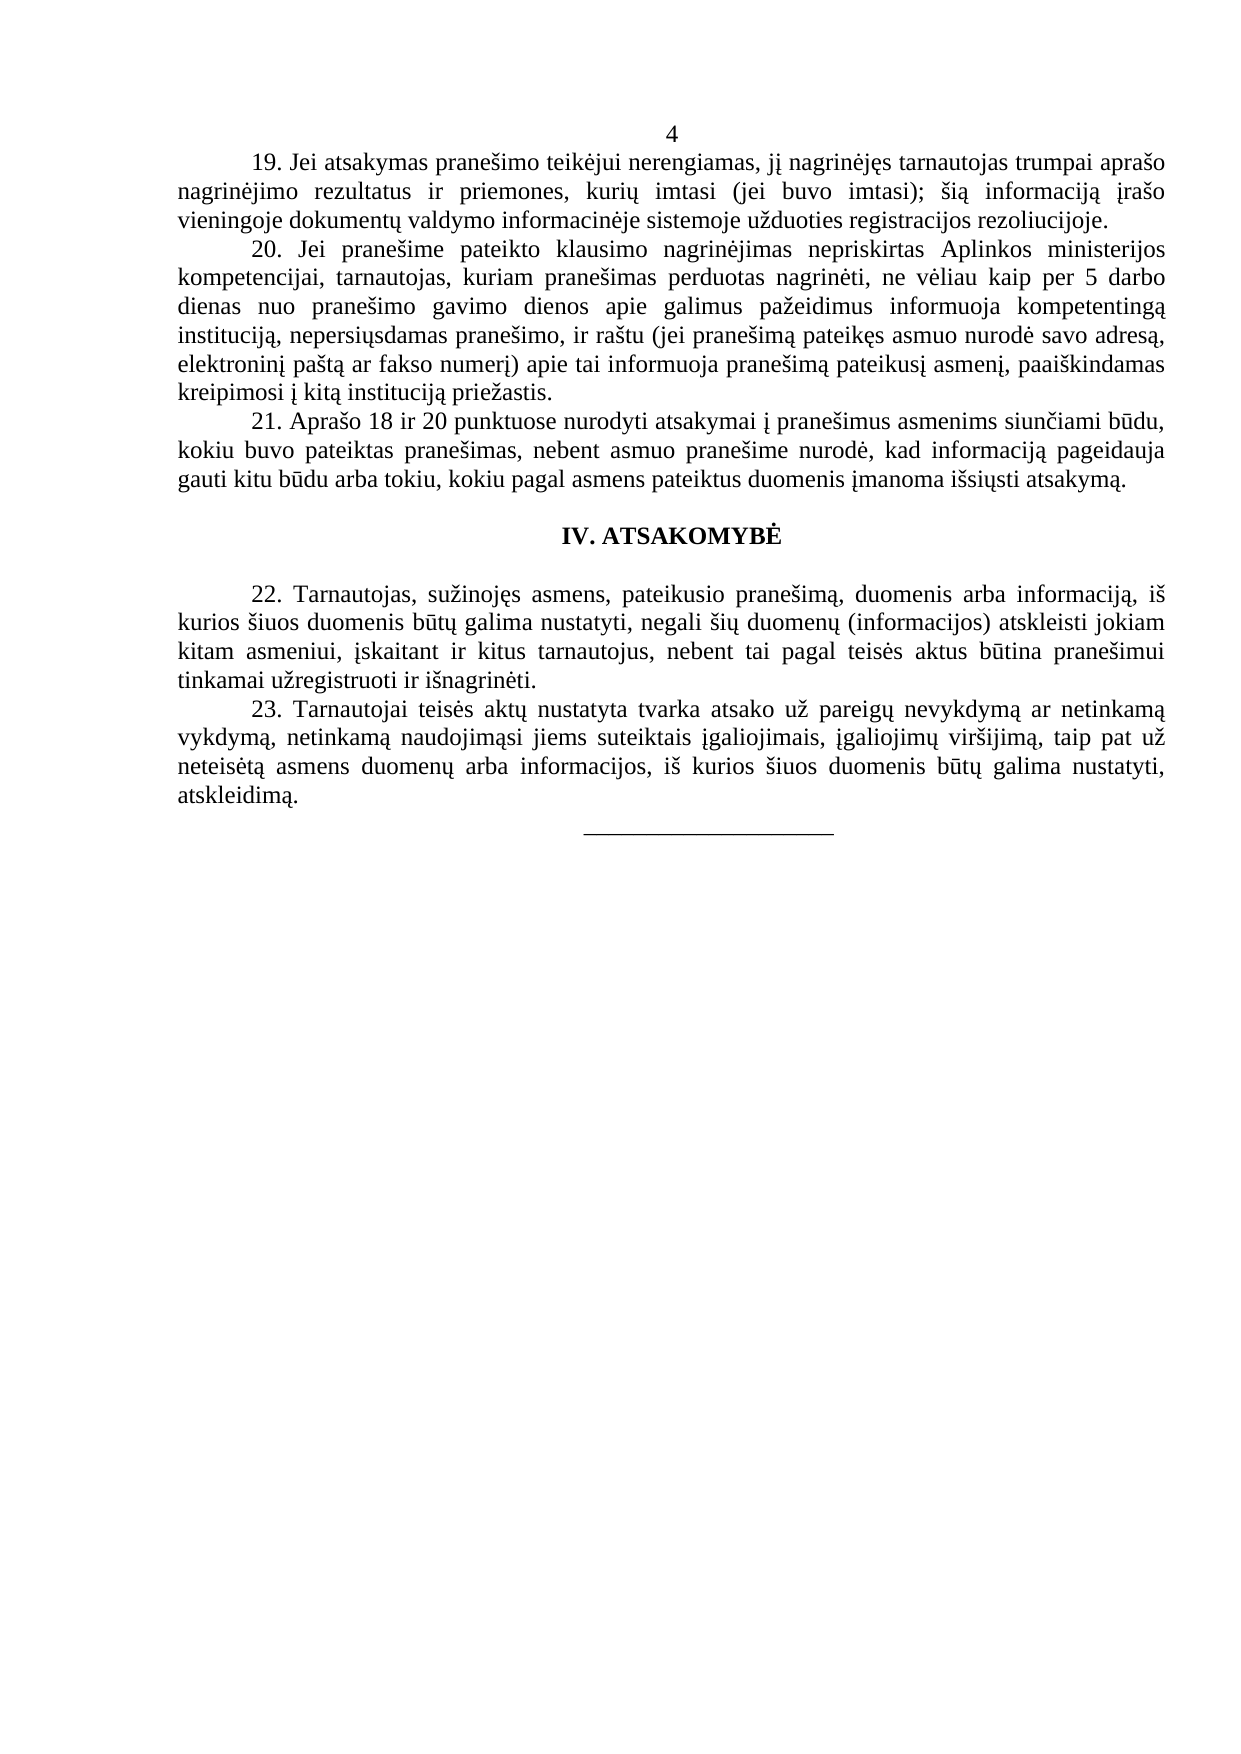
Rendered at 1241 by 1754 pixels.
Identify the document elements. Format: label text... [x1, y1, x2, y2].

text 21. Aprašo 18 ir 20 punktuose nurodyti atsakymai į pranešimus asmenims siunčiami būdu, kokiu buvo pateiktas pranešimas, nebent asmuo pranešime nurodė, kad informaciją pageidauja gauti kitu būdu arba tokiu, kokiu pagal asmens pateiktus duomenis įmanoma išsiųsti atsakymą. [177, 406, 1166, 492]
text IV. ATSAKOMYBĖ [177, 521, 1166, 550]
text 22. Tarnautojas, sužinojęs asmens, pateikusio pranešimą, duomenis arba informaciją, iš kurios šiuos duomenis būtų galima nustatyti, negali šių duomenų (informacijos) atskleisti jokiam kitam asmeniui, įskaitant ir kitus tarnautojus, nebent tai pagal teisės aktus būtina pranešimui tinkamai užregistruoti ir išnagrinėti. [177, 579, 1166, 694]
text 19. Jei atsakymas pranešimo teikėjui nerengiamas, jį nagrinėjęs tarnautojas trumpai aprašo nagrinėjimo rezultatus ir priemones, kurių imtasi (jei buvo imtasi); šią informaciją įrašo vieningoje dokumentų valdymo informacinėje sistemoje užduoties registracijos rezoliucijoje. [177, 147, 1166, 234]
text 23. Tarnautojai teisės aktų nustatyta tvarka atsako už pareigų nevykdymą ar netinkamą vykdymą, netinkamą naudojimąsi jiems suteiktais įgaliojimais, įgaliojimų viršijimą, taip pat už neteisėtą asmens duomenų arba informacijos, iš kurios šiuos duomenis būtų galima nustatyti, atskleidimą. [177, 694, 1166, 809]
text 20. Jei pranešime pateikto klausimo nagrinėjimas nepriskirtas Aplinkos ministerijos kompetencijai, tarnautojas, kuriam pranešimas perduotas nagrinėti, ne vėliau kaip per 5 darbo dienas nuo pranešimo gavimo dienos apie galimus pažeidimus informuoja kompetentingą instituciją, nepersiųsdamas pranešimo, ir raštu (jei pranešimą pateikęs asmuo nurodė savo adresą, elektroninį paštą ar fakso numerį) apie tai informuoja pranešimą pateikusį asmenį, paaiškindamas kreipimosi į kitą instituciją priežastis. [177, 234, 1166, 406]
text ____________________ [177, 809, 1166, 837]
